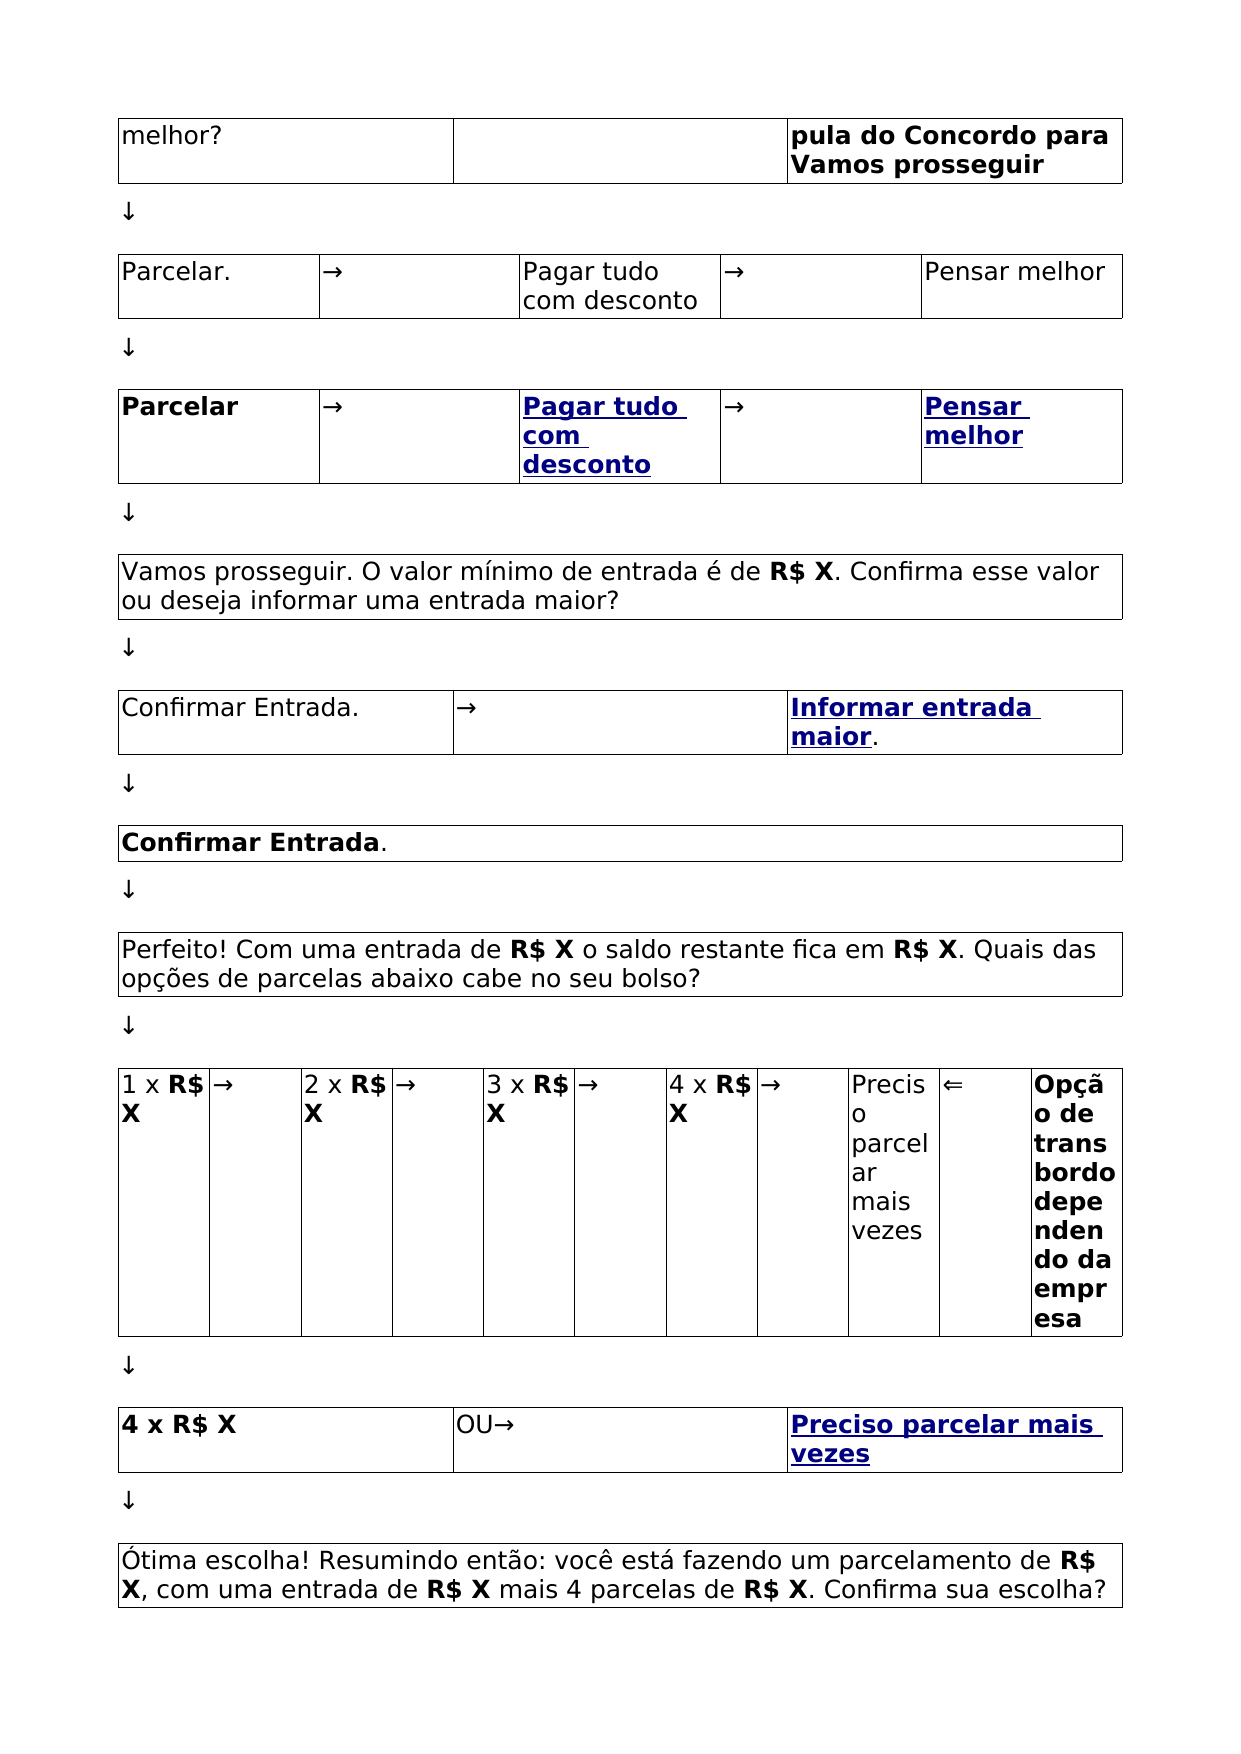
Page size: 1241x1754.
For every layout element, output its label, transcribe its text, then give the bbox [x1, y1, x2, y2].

table_header 1 x R$ X [119, 1069, 209, 1336]
text ↓ [118, 333, 1122, 362]
table_header Parcelar. [119, 255, 319, 318]
table_header → [575, 1069, 666, 1336]
table_header OU→ [454, 1408, 787, 1472]
table_header Ótima escolha! Resumindo então: você está fazendo um parcelamento de R$ X, com uma entrada de R$ X mais 4 parcelas de R$ X. Confirma sua escolha? [119, 1544, 1122, 1607]
table_header melhor? [119, 119, 453, 182]
table_header Perfeito! Com uma entrada de R$ X o saldo restante fica em R$ X. Quais das opções de parcelas abaixo cabe no seu bolso? [119, 933, 1122, 996]
text ↓ [118, 769, 1122, 798]
table_header Pagar tudo com desconto [520, 255, 720, 318]
table_header Confirmar Entrada. [119, 826, 1122, 861]
table_header → [721, 390, 921, 483]
table_header → [721, 255, 921, 318]
text ↓ [118, 1486, 1122, 1516]
table_header → [320, 390, 519, 483]
text ↓ [118, 1011, 1122, 1040]
table_header → [210, 1069, 301, 1336]
table_header Confirmar Entrada. [119, 691, 453, 754]
text ↓ [118, 498, 1122, 527]
table_header pula do Concordo para Vamos prosseguir [788, 119, 1122, 182]
text ↓ [118, 875, 1122, 904]
table_header Informar entrada maior. [788, 691, 1122, 754]
table_header 3 x R$ X [484, 1069, 574, 1336]
table_header → [454, 691, 787, 754]
table_header Pensar melhor [922, 390, 1122, 483]
table_header Parcelar [119, 390, 319, 483]
table_header 2 x R$ X [302, 1069, 392, 1336]
table_header → [320, 255, 519, 318]
table_header 4 x R$ X [667, 1069, 757, 1336]
table_header Vamos prosseguir. O valor mínimo de entrada é de R$ X. Confirma esse valor ou deseja informar uma entrada maior? [119, 555, 1122, 618]
text ↓ [118, 633, 1122, 662]
table_header Opção de transbordo dependendo da empresa [1032, 1069, 1122, 1336]
table_header 4 x R$ X [119, 1408, 453, 1472]
text ↓ [118, 1351, 1122, 1380]
table_header Preciso parcelar mais vezes [849, 1069, 939, 1336]
table_header [454, 119, 787, 182]
text ↓ [118, 197, 1122, 226]
table_header → [393, 1069, 483, 1336]
table_header Pagar tudo com desconto [520, 390, 720, 483]
table_header Pensar melhor [922, 255, 1122, 318]
table_header → [758, 1069, 848, 1336]
table_header ⇐ [940, 1069, 1031, 1336]
table_header Preciso parcelar mais vezes [788, 1408, 1122, 1472]
